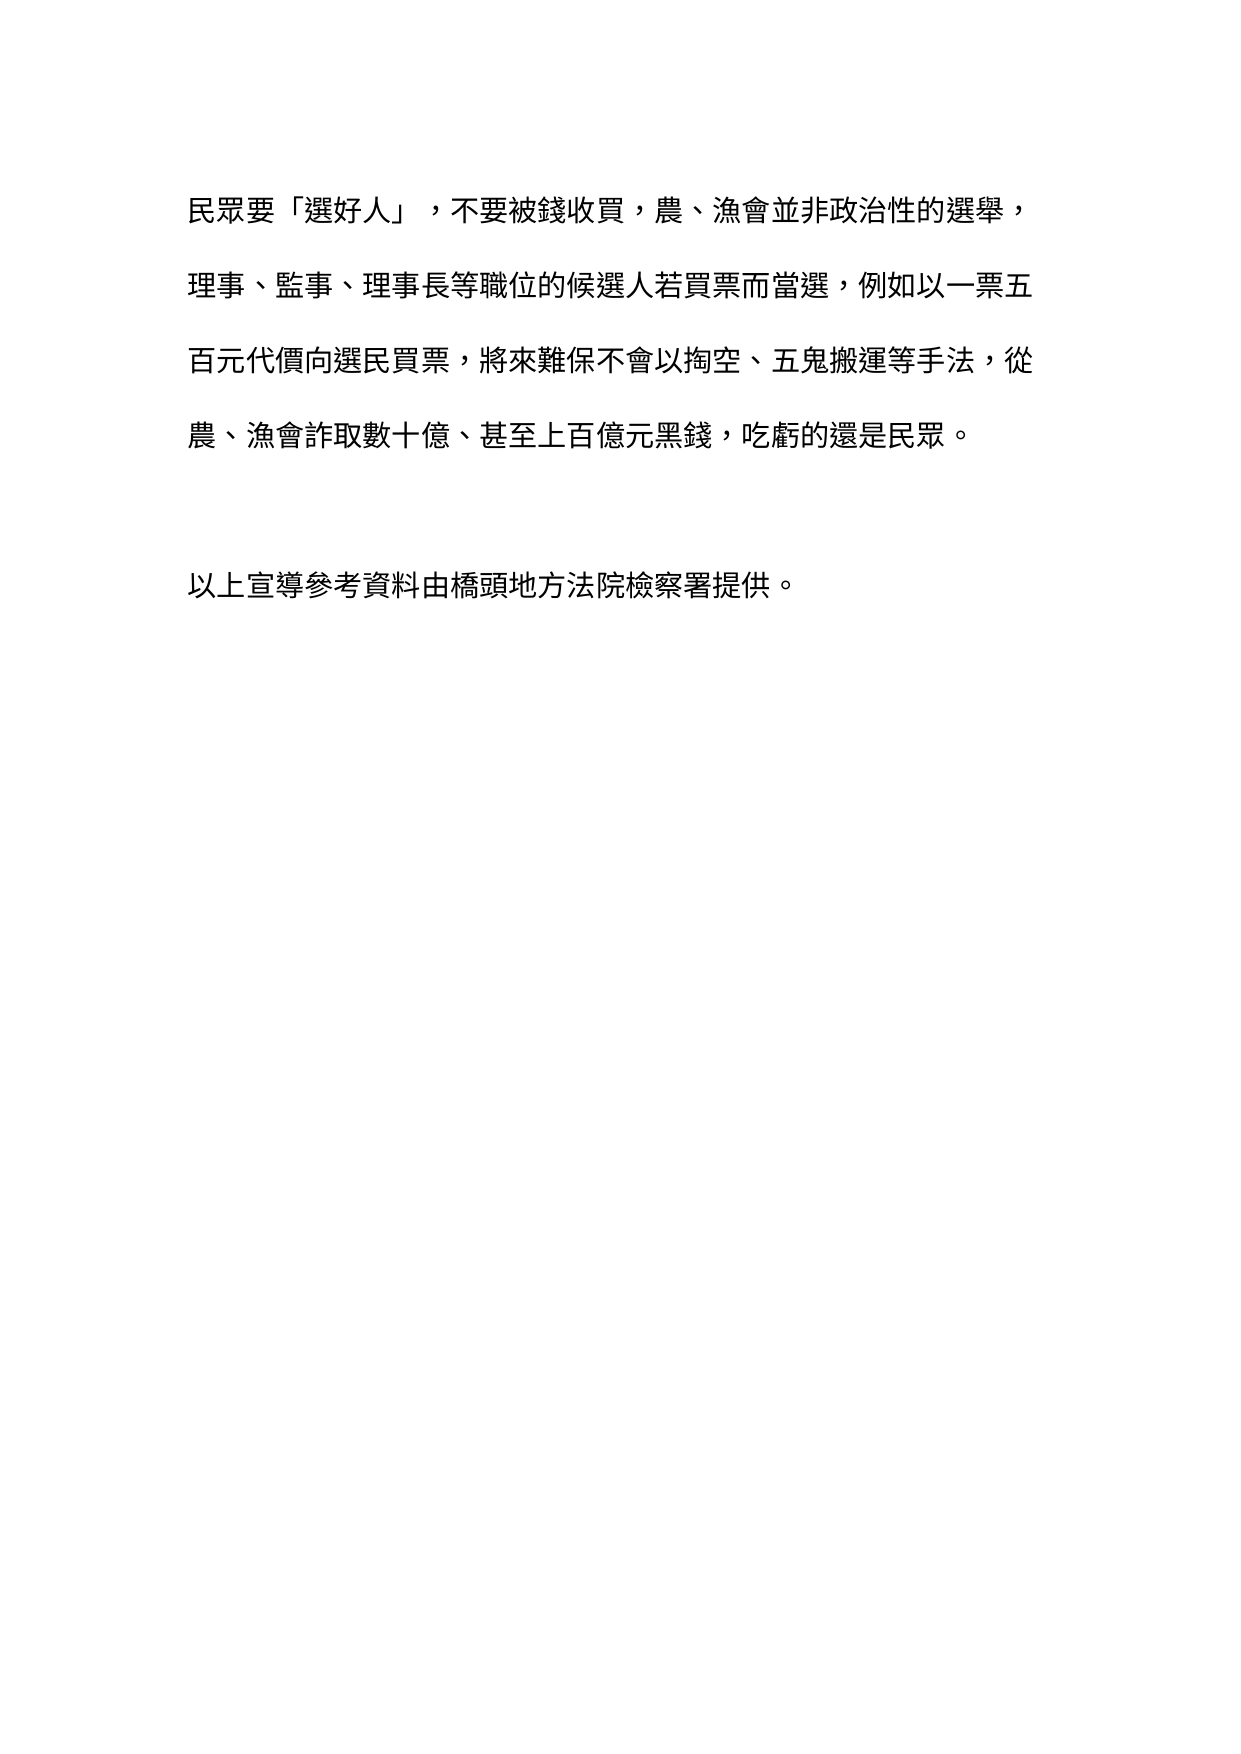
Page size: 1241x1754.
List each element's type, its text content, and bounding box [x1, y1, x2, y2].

text 以上宣導參考資料由橋頭地方法院檢察署提供。 [187, 539, 1053, 614]
text 民眾要「選好人」，不要被錢收買，農、漁會並非政治性的選舉，理事、監事、理事長等職位的候選人若買票而當選，例如以一票五百元代價向選民買票，將來難保不會以掏空、五鬼搬運等手法，從農、漁會詐取數十億、甚至上百億元黑錢，吃虧的還是民眾。 [187, 164, 1053, 464]
